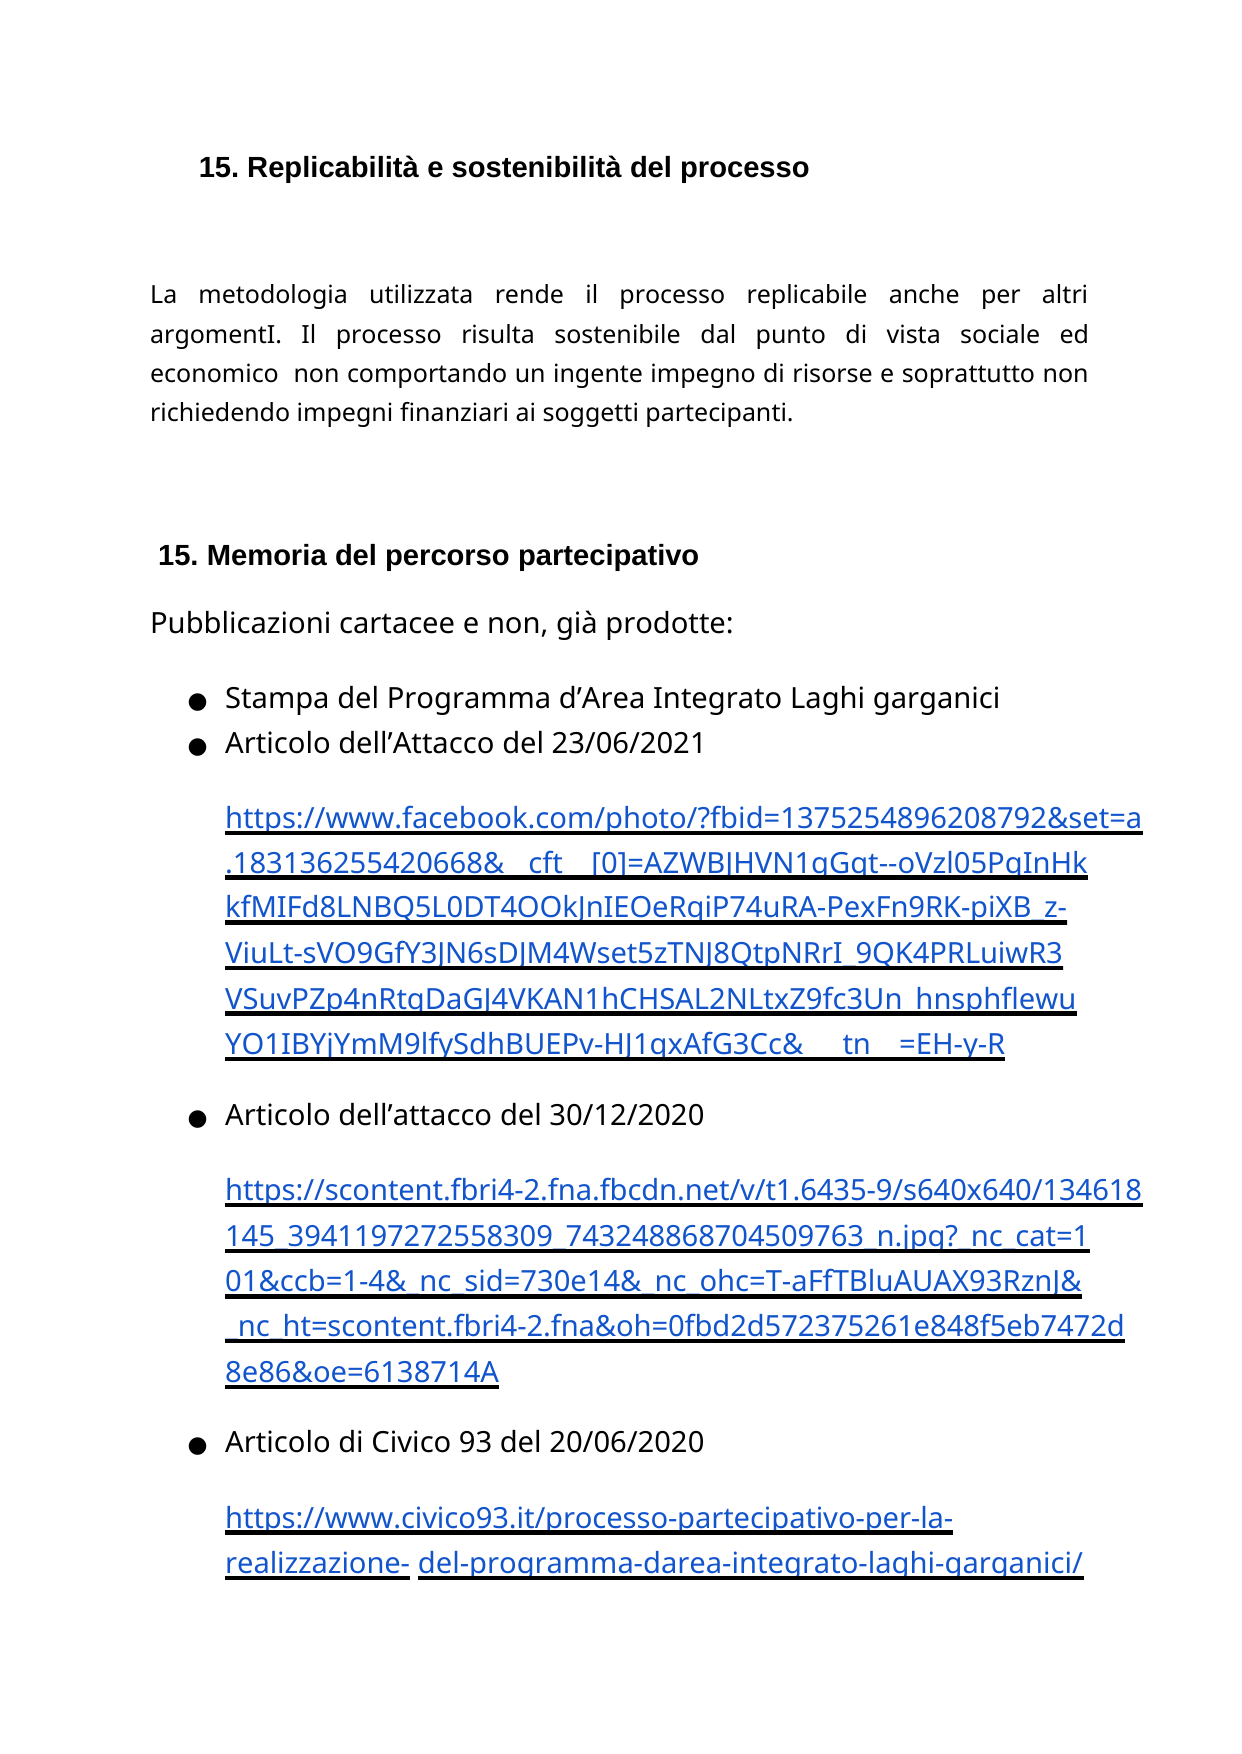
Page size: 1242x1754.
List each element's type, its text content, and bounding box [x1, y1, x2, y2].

text kfMIFd8LNBQ5L0DT4OOkJnIEOeRqiP74uRA-PexFn9RK-piXB_z- ViuLt-sVO9GfY3JN6sDJM4Wset5zTNJ8QtpNRrI_9QK4PRLuiwR3 VSuvPZp4nRtgDaGJ4VKAN1hCHSAL2NLtxZ9fc3Un_hnsphflewu YO1IBYjYmM9lfySdhBUEPv-HJ1qxAfG3Cc& tn =EH-y-R [225, 887, 1086, 1063]
subtitle 15. Replicabilità e sostenibilità del processo [150, 150, 1242, 183]
text Pubblicazioni cartacee e non, già prodotte: [150, 602, 1242, 642]
subtitle Memoria del percorso partecipativo [158, 538, 1242, 572]
text _nc_ht=scontent.fbri4-2.fna&oh=0fbd2d572375261e848f5eb7472d 8e86&oe=6138714A [225, 1306, 1242, 1391]
text La metodologia utilizzata rende il processo replicabile anche per altri argomentI. Il processo risulta sostenibile dal punto di vista sociale ed economico non comportando un ingente impegno di risorse e soprattutto non richiedendo impegni finanziari ai soggetti partecipanti. [150, 277, 1089, 429]
text https://www.civico93.it/processo-partecipativo-per-la-realizzazione- del-programma-darea-integrato-laghi-garganici/ [225, 1497, 1086, 1582]
text .183136255420668& cft [0]=AZWBJHVN1gGgt--oVzl05PqInHk [225, 842, 1242, 882]
list Articolo dell’Attacco del 23/06/2021 [187, 722, 1242, 762]
text https://scontent.fbri4-2.fna.fbcdn.net/v/t1.6435-9/s640x640/134618 145_3941197272558309_743248868704509763_n.jpg?_nc_cat=1 [225, 1169, 1242, 1255]
text https://www.facebook.com/photo/?fbid=1375254896208792&set=a [225, 797, 1242, 837]
list Stampa del Programma d’Area Integrato Laghi garganici [187, 677, 1242, 717]
list Articolo dell’attacco del 30/12/2020 [187, 1094, 1242, 1134]
list Articolo di Civico 93 del 20/06/2020 [187, 1422, 1242, 1461]
text 01&ccb=1-4&_nc_sid=730e14&_nc_ohc=T-aFfTBluAUAX93RznJ& [225, 1261, 1242, 1300]
